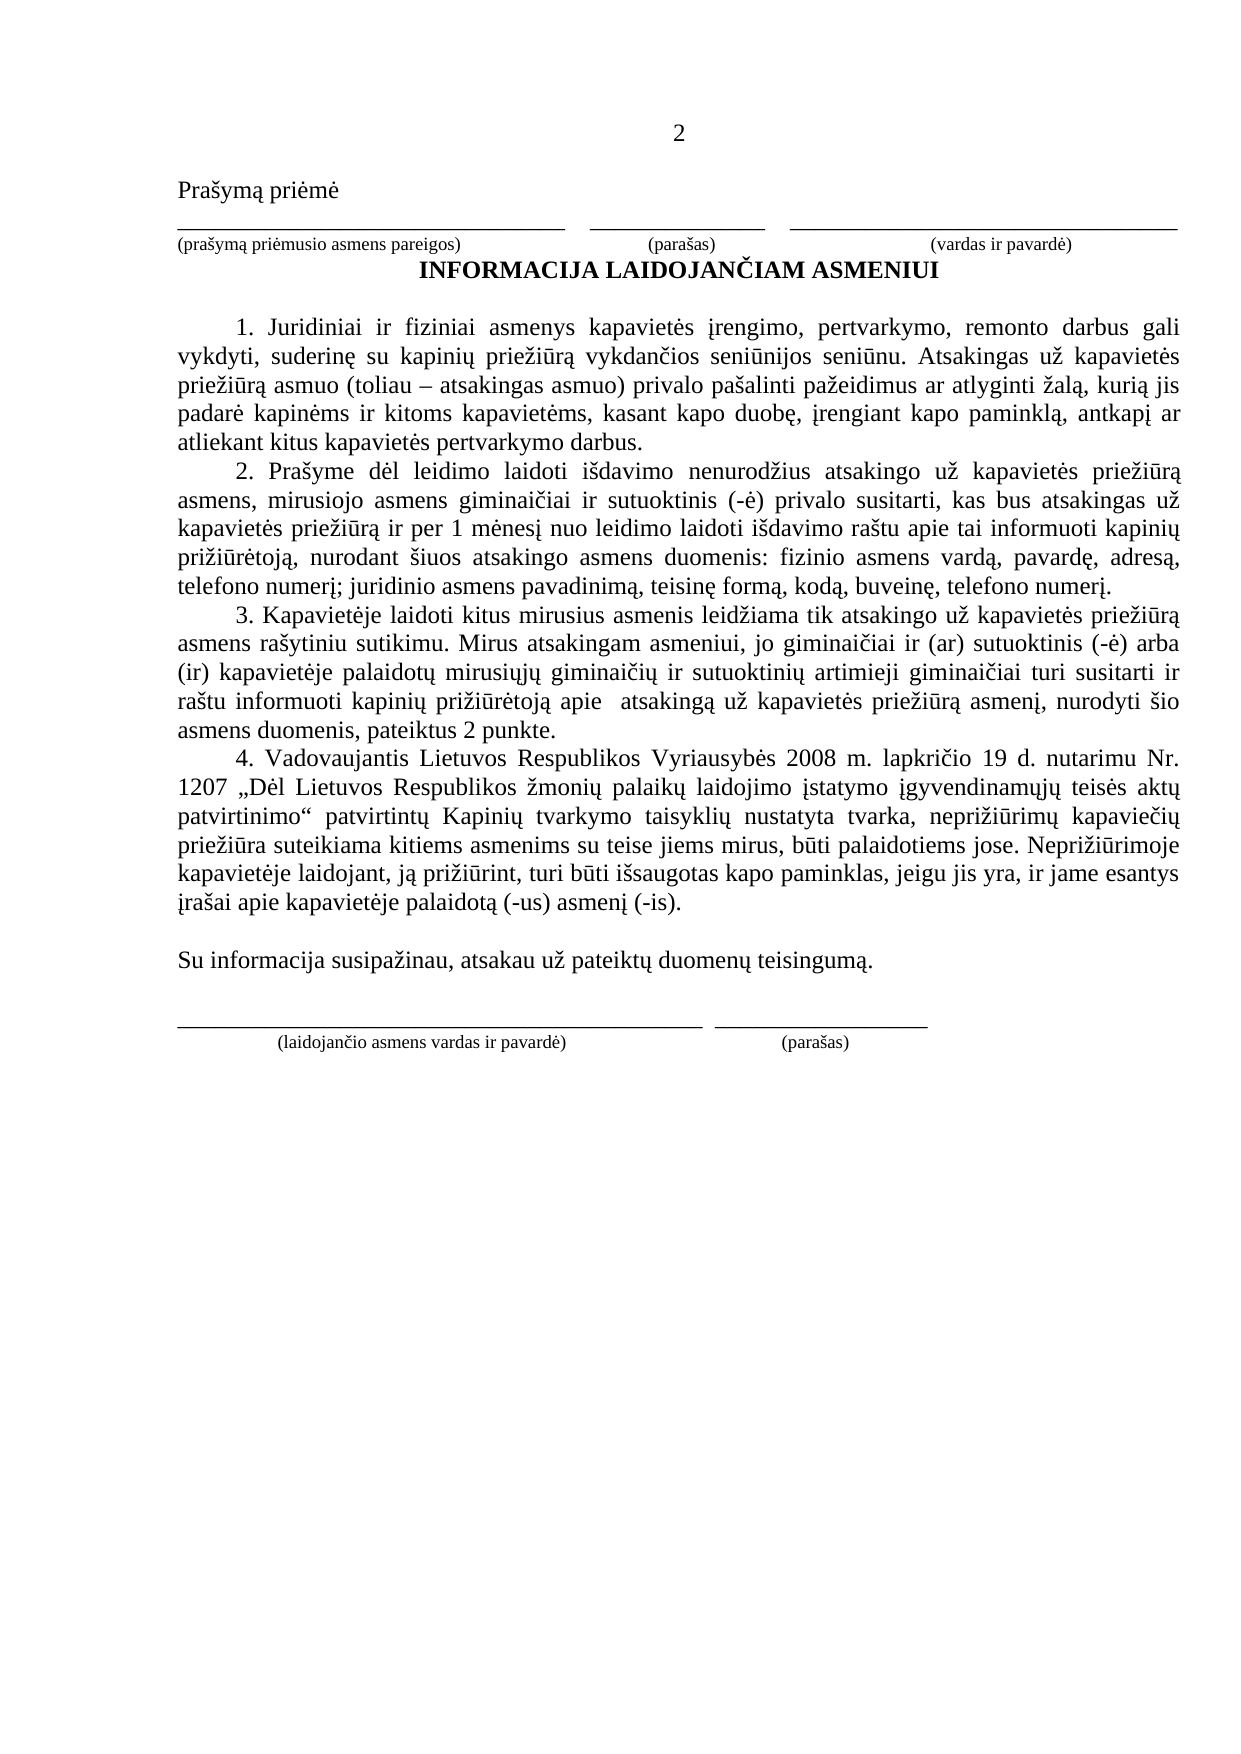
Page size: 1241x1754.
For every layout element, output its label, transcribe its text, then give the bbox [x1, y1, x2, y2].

text __________________________________________ _________________ [177, 1002, 1181, 1031]
text _______________________________ ______________ _______________________________ [177, 204, 1181, 233]
text (laidojančio asmens vardas ir pavardė) (parašas) [177, 1031, 1181, 1052]
text 2. Prašyme dėl leidimo laidoti išdavimo nenurodžius atsakingo už kapavietės priežiūrą asmens, mirusiojo asmens giminaičiai ir sutuoktinis (-ė) privalo susitarti, kas bus atsakingas už kapavietės priežiūrą ir per 1 mėnesį nuo leidimo laidoti išdavimo raštu apie tai informuoti kapinių prižiūrėtoją, nurodant šiuos atsakingo asmens duomenis: fizinio asmens vardą, pavardę, adresą, telefono numerį; juridinio asmens pavadinimą, teisinę formą, kodą, buveinę, telefono numerį. [177, 456, 1181, 600]
text (prašymą priėmusio asmens pareigos) (parašas) (vardas ir pavardė) [177, 233, 1181, 255]
text 3. Kapavietėje laidoti kitus mirusius asmenis leidžiama tik atsakingo už kapavietės priežiūrą asmens rašytiniu sutikimu. Mirus atsakingam asmeniui, jo giminaičiai ir (ar) sutuoktinis (-ė) arba (ir) kapavietėje palaidotų mirusiųjų giminaičių ir sutuoktinių artimieji giminaičiai turi susitarti ir raštu informuoti kapinių prižiūrėtoją apie atsakingą už kapavietės priežiūrą asmenį, nurodyti šio asmens duomenis, pateiktus 2 punkte. [177, 600, 1181, 743]
text Su informacija susipažinau, atsakau už pateiktų duomenų teisingumą. [177, 945, 1181, 973]
text INFORMACIJA LAIDOJANČIAM ASMENIUI [177, 255, 1181, 283]
text 4. Vadovaujantis Lietuvos Respublikos Vyriausybės 2008 m. lapkričio 19 d. nutarimu Nr. 1207 „Dėl Lietuvos Respublikos žmonių palaikų laidojimo įstatymo įgyvendinamųjų teisės aktų patvirtinimo“ patvirtintų Kapinių tvarkymo taisyklių nustatyta tvarka, neprižiūrimų kapaviečių priežiūra suteikiama kitiems asmenims su teise jiems mirus, būti palaidotiems jose. Neprižiūrimoje kapavietėje laidojant, ją prižiūrint, turi būti išsaugotas kapo paminklas, jeigu jis yra, ir jame esantys įrašai apie kapavietėje palaidotą (-us) asmenį (-is). [177, 743, 1181, 916]
text 1. Juridiniai ir fiziniai asmenys kapavietės įrengimo, pertvarkymo, remonto darbus gali vykdyti, suderinę su kapinių priežiūrą vykdančios seniūnijos seniūnu. Atsakingas už kapavietės priežiūrą asmuo (toliau – atsakingas asmuo) privalo pašalinti pažeidimus ar atlyginti žalą, kurią jis padarė kapinėms ir kitoms kapavietėms, kasant kapo duobę, įrengiant kapo paminklą, antkapį ar atliekant kitus kapavietės pertvarkymo darbus. [177, 312, 1181, 456]
text Prašymą priėmė [177, 176, 1181, 204]
